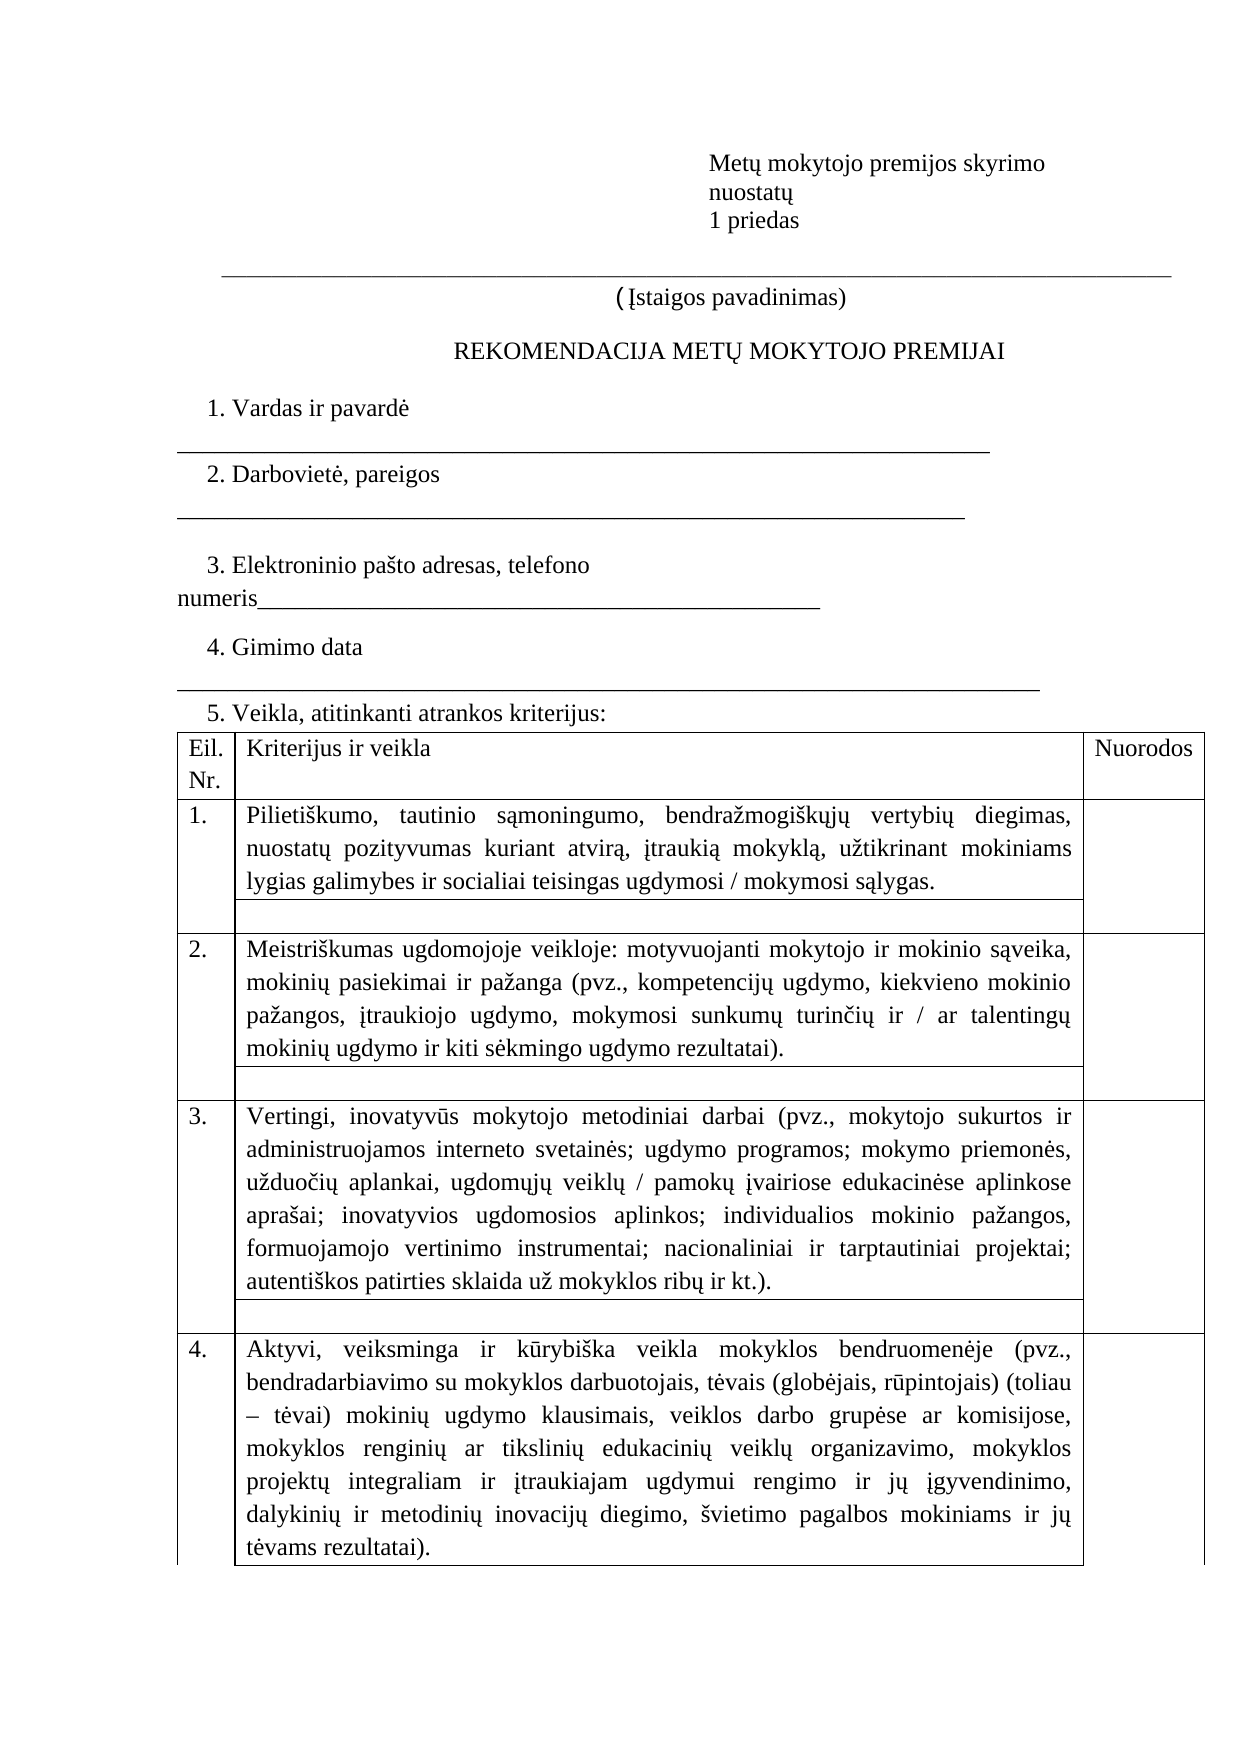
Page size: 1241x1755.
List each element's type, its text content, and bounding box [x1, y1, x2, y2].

table_header Eil. Nr. [178, 733, 234, 799]
text 4. Gimimo data _____________________________________________________________________ [177, 632, 1182, 694]
table_cell Pilietiškumo, tautinio sąmoningumo, bendražmogiškųjų vertybių diegimas, nuostatų pozityvumas kuriant atvirą, įtraukią mokyklą, užtikrinant mokiniams lygias galimybes ir socialiai teisingas ugdymosi / mokymosi sąlygas. [236, 800, 1083, 899]
table_cell [236, 900, 1083, 933]
table_cell 1. [178, 800, 234, 899]
table_cell Vertingi, inovatyvūs mokytojo metodiniai darbai (pvz., mokytojo sukurtos ir administruojamos interneto svetainės; ugdymo programos; mokymo priemonės, užduočių aplankai, ugdomųjų veiklų / pamokų įvairiose edukacinėse aplinkose aprašai; inovatyvios ugdomosios aplinkos; individualios mokinio pažangos, formuojamojo vertinimo instrumentai; nacionaliniai ir tarptautiniai projektai; autentiškos patirties sklaida už mokyklos ribų ir kt.). [236, 1101, 1083, 1299]
table_header Nuorodos [1084, 733, 1204, 799]
text 5. Veikla, atitinkanti atrankos kriterijus: [177, 698, 1182, 727]
table_cell [236, 1300, 1083, 1333]
table_cell 2. [178, 934, 234, 1066]
text 1 priedas [708, 206, 1182, 234]
table_cell [1084, 934, 1204, 1066]
table_cell Aktyvi, veiksminga ir kūrybiška veikla mokyklos bendruomenėje (pvz., bendradarbiavimo su mokyklos darbuotojais, tėvais (globėjais, rūpintojais) (toliau – tėvai) mokinių ugdymo klausimais, veiklos darbo grupėse ar komisijose, mokyklos renginių ar tikslinių edukacinių veiklų organizavimo, mokyklos projektų integraliam ir įtraukiajam ugdymui rengimo ir jų įgyvendinimo, dalykinių ir metodinių inovacijų diegimo, švietimo pagalbos mokiniams ir jų tėvams rezultatai). [236, 1334, 1083, 1565]
text 1. Vardas ir pavardė _________________________________________________________________ [177, 393, 1182, 455]
table_cell [1084, 1334, 1204, 1565]
text REKOMENDACIJA METŲ MOKYTOJO PREMIJAI [277, 336, 1182, 365]
table_cell [1084, 899, 1204, 933]
table_cell [1084, 1066, 1204, 1100]
table_cell [178, 899, 234, 933]
table_cell 3. [178, 1101, 234, 1333]
table_cell [1084, 1101, 1204, 1333]
text ____________________________________________________________________________ [221, 258, 1182, 282]
table_cell [1084, 800, 1204, 899]
table_cell [236, 1067, 1083, 1100]
text 2. Darbovietė, pareigos _______________________________________________________________ [177, 459, 1182, 521]
text nuostatų [708, 177, 1182, 206]
text Metų mokytojo premijos skyrimo [708, 148, 1182, 177]
text 3. Elektroninio pašto adresas, telefono numeris_____________________________________________ [177, 550, 1182, 611]
table_cell [178, 1066, 234, 1100]
table_cell 4. [178, 1334, 234, 1565]
text (Įstaigos pavadinimas) [277, 282, 1182, 312]
table_cell Meistriškumas ugdomojoje veikloje: motyvuojanti mokytojo ir mokinio sąveika, mokinių pasiekimai ir pažanga (pvz., kompetencijų ugdymo, kiekvieno mokinio pažangos, įtraukiojo ugdymo, mokymosi sunkumų turinčių ir / ar talentingų mokinių ugdymo ir kiti sėkmingo ugdymo rezultatai). [236, 934, 1083, 1066]
table_header Kriterijus ir veikla [236, 733, 1083, 799]
